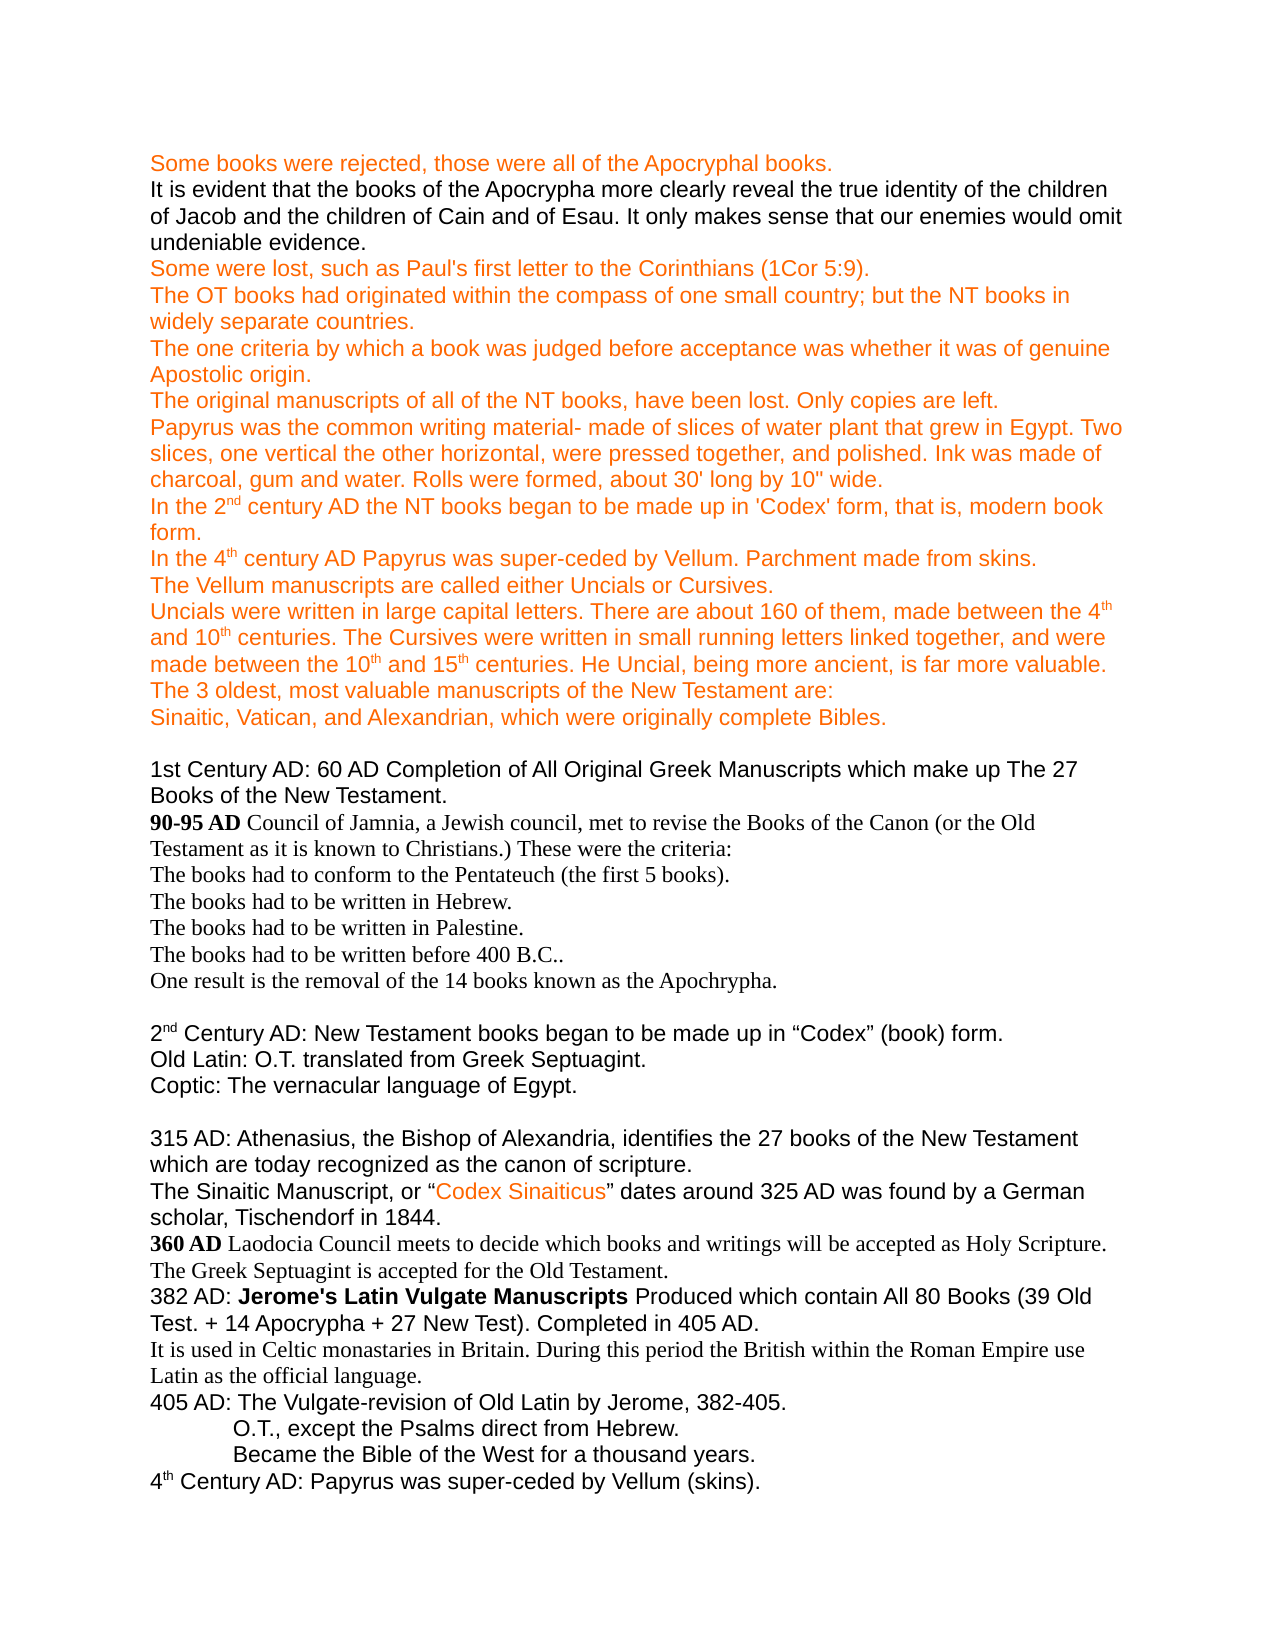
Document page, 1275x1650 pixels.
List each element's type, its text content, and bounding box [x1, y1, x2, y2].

text The Vellum manuscripts are called either Uncials or Cursives. [150, 572, 1125, 598]
text In the 2nd century AD the NT books began to be made up in 'Codex' form, that is, modern book form. [150, 493, 1125, 545]
text The OT books had originated within the compass of one small country; but the NT books in widely separate countries. [150, 282, 1125, 334]
text 90-95 AD Council of Jamnia, a Jewish council, met to revise the Books of the Canon (or the Old Testament as it is known to Christians.) These were the criteria: [150, 809, 1125, 862]
text It is evident that the books of the Apocrypha more clearly reveal the true identity of the children of Jacob and the children of Cain and of Esau. It only makes sense that our enemies would omit undeniable evidence. [150, 176, 1125, 255]
text 382 AD: Jerome's Latin Vulgate Manuscripts Produced which contain All 80 Books (39 Old Test. + 14 Apocrypha + 27 New Test). Completed in 405 AD. [150, 1283, 1125, 1336]
text The 3 oldest, most valuable manuscripts of the New Testament are: [150, 677, 1125, 703]
text Uncials were written in large capital letters. There are about 160 of them, made between the 4th and 10th centuries. The Cursives were written in small running letters linked together, and were made between the 10th and 15th centuries. He Uncial, being more ancient, is far more valuable. [150, 598, 1125, 677]
text 2nd Century AD: New Testament books began to be made up in “Codex” (book) form. [150, 1020, 1125, 1046]
text The original manuscripts of all of the NT books, have been lost. Only copies are left. [150, 387, 1125, 413]
text O.T., except the Psalms direct from Hebrew. [150, 1415, 1125, 1441]
text 315 AD: Athenasius, the Bishop of Alexandria, identifies the 27 books of the New Testament which are today recognized as the canon of scripture. [150, 1125, 1125, 1178]
text One result is the removal of the 14 books known as the Apochrypha. [150, 967, 1125, 993]
text Some books were rejected, those were all of the Apocryphal books. [150, 150, 1125, 176]
text Sinaitic, Vatican, and Alexandrian, which were originally complete Bibles. [150, 703, 1125, 730]
text Coptic: The vernacular language of Egypt. [150, 1072, 1125, 1099]
text It is used in Celtic monastaries in Britain. During this period the British within the Roman Empire use Latin as the official language. [150, 1336, 1125, 1389]
text 405 AD: The Vulgate-revision of Old Latin by Jerome, 382-405. [150, 1389, 1125, 1415]
text The books had to be written in Palestine. [150, 914, 1125, 941]
text 1st Century AD: 60 AD Completion of All Original Greek Manuscripts which make up The 27 Books of the New Testament. [150, 756, 1125, 809]
text In the 4th century AD Papyrus was super-ceded by Vellum. Parchment made from skins. [150, 545, 1125, 572]
text Some were lost, such as Paul's first letter to the Corinthians (1Cor 5:9). [150, 255, 1125, 282]
text The books had to be written before 400 B.C.. [150, 941, 1125, 967]
text Papyrus was the common writing material- made of slices of water plant that grew in Egypt. Two slices, one vertical the other horizontal, were pressed together, and polished. Ink was made of charcoal, gum and water. Rolls were formed, about 30' long by 10" wide. [150, 413, 1125, 493]
text Became the Bible of the West for a thousand years. [150, 1441, 1125, 1468]
text The Sinaitic Manuscript, or “Codex Sinaiticus” dates around 325 AD was found by a German scholar, Tischendorf in 1844. [150, 1178, 1125, 1231]
text The one criteria by which a book was judged before acceptance was whether it was of genuine Apostolic origin. [150, 334, 1125, 387]
text 360 AD Laodocia Council meets to decide which books and writings will be accepted as Holy Scripture. The Greek Septuagint is accepted for the Old Testament. [150, 1231, 1125, 1283]
text The books had to be written in Hebrew. [150, 888, 1125, 914]
text The books had to conform to the Pentateuch (the first 5 books). [150, 862, 1125, 888]
text 4th Century AD: Papyrus was super-ceded by Vellum (skins). [150, 1468, 1125, 1494]
text Old Latin: O.T. translated from Greek Septuagint. [150, 1046, 1125, 1072]
